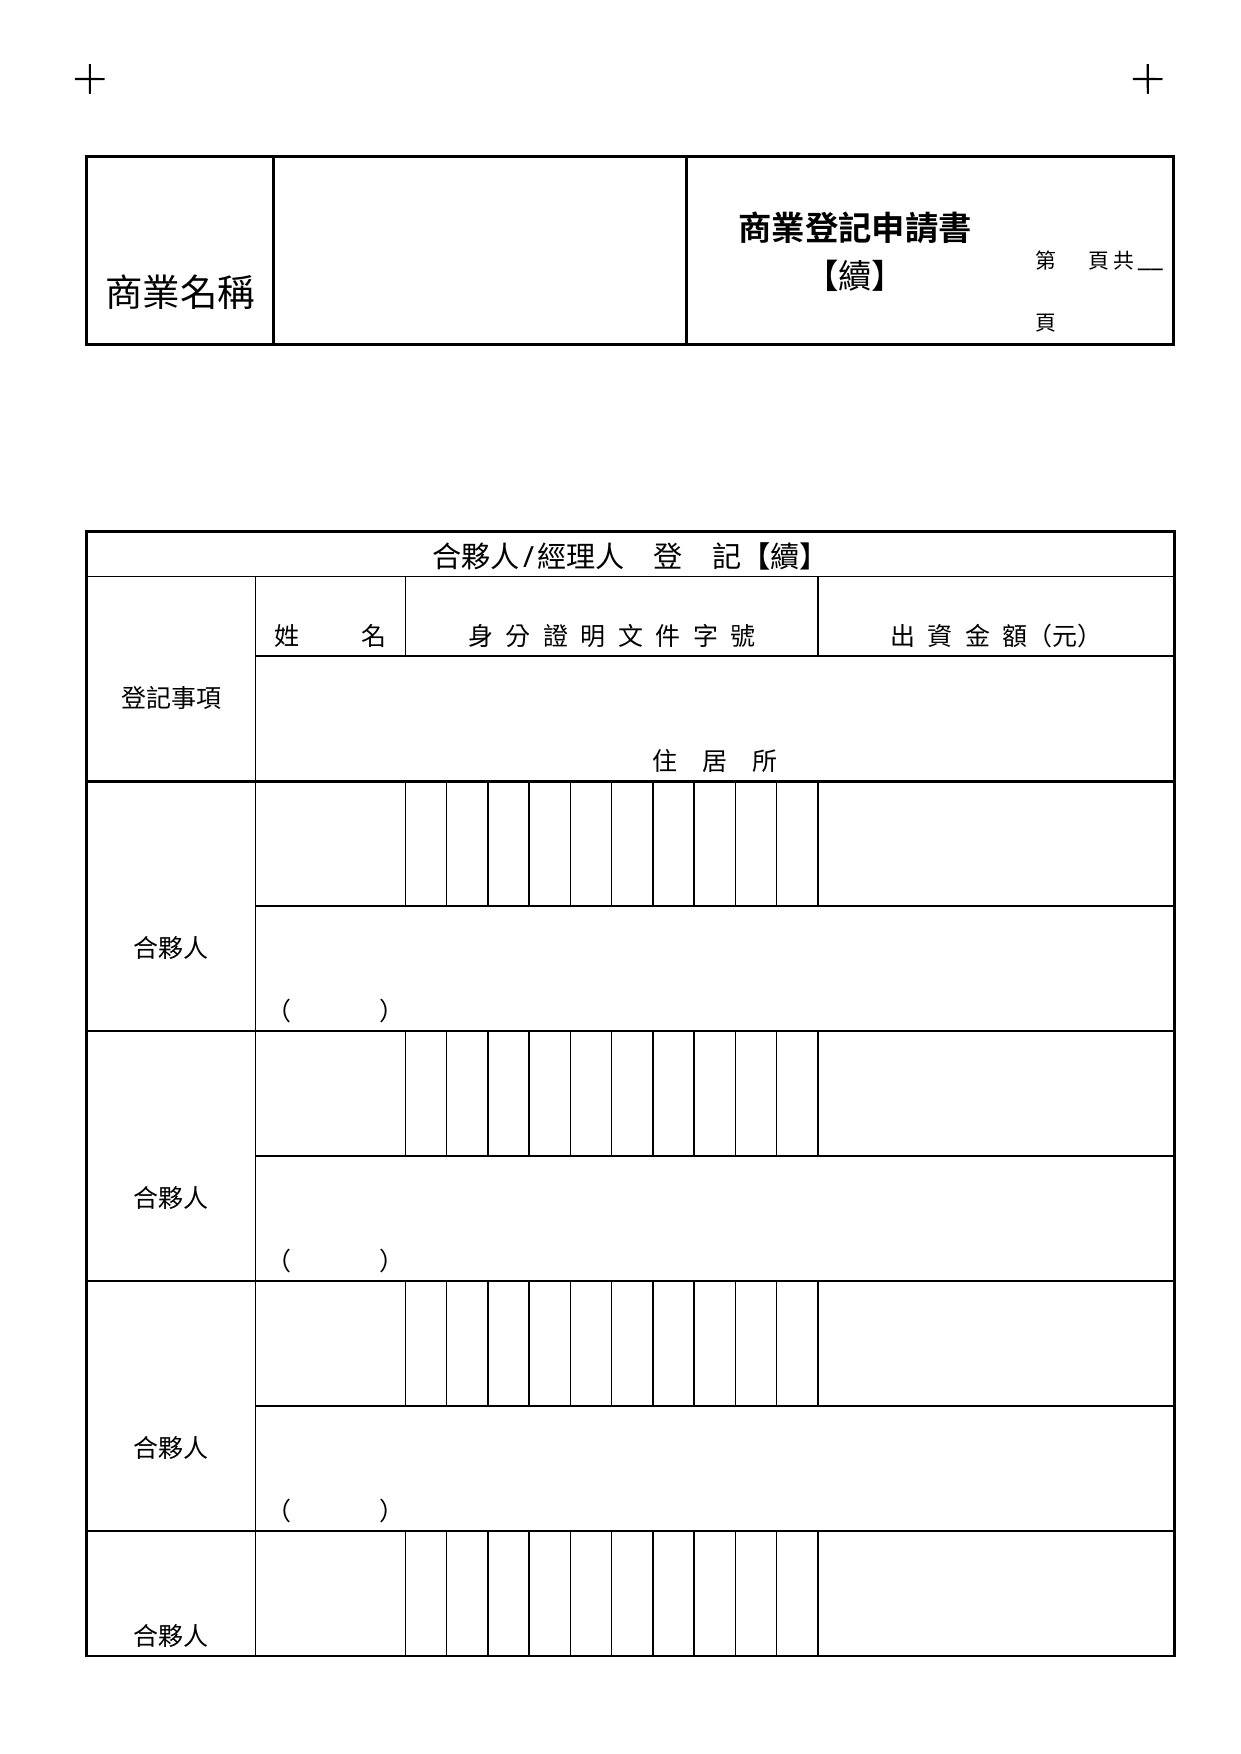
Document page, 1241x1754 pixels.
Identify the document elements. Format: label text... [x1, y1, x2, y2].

table_cell [695, 1032, 735, 1155]
table_cell [256, 1532, 405, 1655]
table_cell [447, 1282, 487, 1405]
table_cell [819, 1282, 1173, 1405]
table_cell [695, 783, 735, 905]
table_cell 合夥人 [88, 1532, 255, 1655]
table_cell [406, 1532, 446, 1655]
table_cell [654, 1282, 693, 1405]
table_cell [612, 1532, 652, 1655]
table_header 第 頁共__頁 [1024, 158, 1172, 342]
table_cell [256, 783, 405, 905]
table_cell [256, 1282, 405, 1405]
table_cell [406, 783, 446, 905]
table_cell [489, 783, 528, 905]
table_cell [819, 1532, 1173, 1655]
table_cell 出 資 金 額（元） [819, 577, 1173, 655]
table_cell [736, 783, 776, 905]
table_cell （ ） [256, 1407, 1173, 1530]
table_cell [571, 1032, 611, 1155]
table_cell [406, 1282, 446, 1405]
table_cell [530, 1532, 570, 1655]
table_cell [777, 1282, 817, 1405]
table_cell [695, 1282, 735, 1405]
table_header 商業名稱 [88, 158, 272, 342]
table_cell 身 分 證 明 文 件 字 號 [406, 577, 817, 655]
table_cell [612, 783, 652, 905]
table_cell [571, 1532, 611, 1655]
table_cell [447, 1032, 487, 1155]
table_cell 合夥人 [88, 1282, 255, 1530]
table_cell [736, 1282, 776, 1405]
table_cell [489, 1282, 528, 1405]
table_cell 合夥人 [88, 783, 255, 1030]
table_header [275, 158, 685, 342]
table_cell 姓 名 [256, 577, 405, 655]
table_cell 登記事項 [88, 577, 255, 780]
table_cell [256, 1032, 405, 1155]
table_cell [654, 783, 693, 905]
table_cell [530, 1282, 570, 1405]
table_cell [777, 1532, 817, 1655]
table_cell [530, 783, 570, 905]
table_cell [654, 1532, 693, 1655]
table_cell [571, 783, 611, 905]
table_cell [447, 1532, 487, 1655]
table_cell [406, 1032, 446, 1155]
table_cell [777, 1032, 817, 1155]
table_cell 住 居 所 [256, 657, 1173, 780]
table_cell （ ） [256, 1157, 1173, 1280]
table_cell [777, 783, 817, 905]
table_header 商業登記申請書【續】 [688, 158, 1024, 342]
table_cell （ ） [256, 907, 1173, 1030]
table_cell [530, 1032, 570, 1155]
table_cell [489, 1032, 528, 1155]
table_cell [447, 783, 487, 905]
table_cell [736, 1532, 776, 1655]
table_header 合夥人/經理人 登 記【續】 [88, 533, 1173, 576]
table_cell [819, 783, 1173, 905]
table_cell [654, 1032, 693, 1155]
table_cell [571, 1282, 611, 1405]
table_cell [489, 1532, 528, 1655]
table_cell [612, 1282, 652, 1405]
table_cell [736, 1032, 776, 1155]
table_cell 合夥人 [88, 1032, 255, 1280]
table_cell [695, 1532, 735, 1655]
table_cell [612, 1032, 652, 1155]
table_cell [819, 1032, 1173, 1155]
